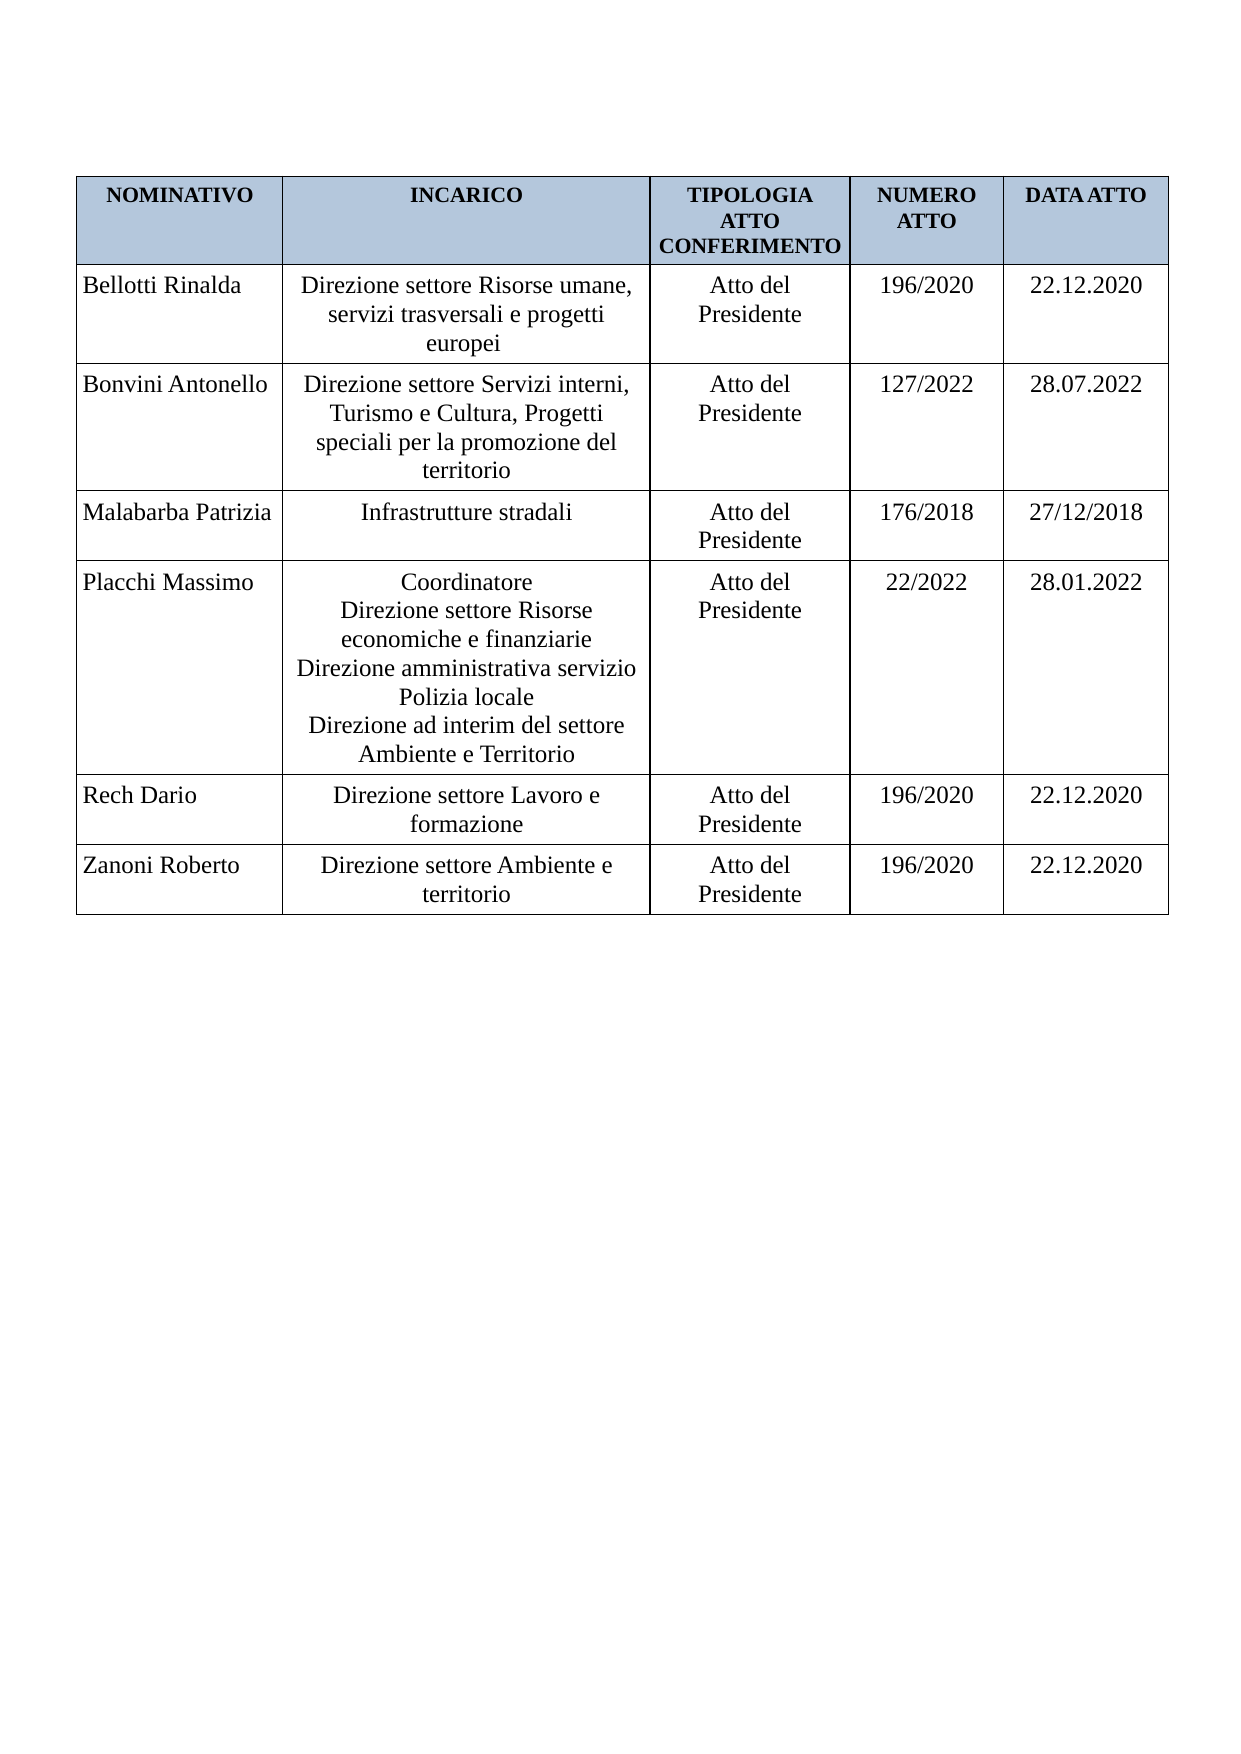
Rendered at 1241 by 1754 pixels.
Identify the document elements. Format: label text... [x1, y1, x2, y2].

table_cell 176/2018 [851, 491, 1003, 560]
table_header NOMINATIVO [77, 177, 282, 264]
table_cell 27/12/2018 [1004, 491, 1168, 560]
table_cell Placchi Massimo [77, 561, 282, 774]
table_cell Direzione settore Lavoro e formazione [283, 775, 649, 844]
table_cell Atto del Presidente [651, 364, 849, 490]
table_cell Direzione settore Risorse umane, servizi trasversali e progetti europei [283, 265, 649, 362]
table_cell 196/2020 [851, 845, 1003, 914]
table_cell 22.12.2020 [1004, 265, 1168, 362]
table_header TIPOLOGIA ATTO CONFERIMENTO [651, 177, 849, 264]
table_cell Rech Dario [77, 775, 282, 844]
table_cell 22.12.2020 [1004, 845, 1168, 914]
table_cell Coordinatore Direzione settore Risorse economiche e finanziarie Direzione amministrativa servizio Polizia locale Direzione ad interim del settore Ambiente e Territorio [283, 561, 649, 774]
table_cell 28.07.2022 [1004, 364, 1168, 490]
table_cell Bonvini Antonello [77, 364, 282, 490]
table_cell Malabarba Patrizia [77, 491, 282, 560]
table_header NUMERO ATTO [851, 177, 1003, 264]
table_cell Atto del Presidente [651, 265, 849, 362]
table_cell Bellotti Rinalda [77, 265, 282, 362]
table_cell 127/2022 [851, 364, 1003, 490]
table_cell Atto del Presidente [651, 491, 849, 560]
table_cell Atto del Presidente [651, 561, 849, 774]
table_cell Atto del Presidente [651, 845, 849, 914]
table_header DATA ATTO [1004, 177, 1168, 264]
table_cell 22.12.2020 [1004, 775, 1168, 844]
table_cell Atto del Presidente [651, 775, 849, 844]
table_cell 196/2020 [851, 775, 1003, 844]
table_cell Direzione settore Servizi interni, Turismo e Cultura, Progetti speciali per la promozione del territorio [283, 364, 649, 490]
table_cell 22/2022 [851, 561, 1003, 774]
table_cell 28.01.2022 [1004, 561, 1168, 774]
table_header INCARICO [283, 177, 649, 264]
table_cell 196/2020 [851, 265, 1003, 362]
table_cell Direzione settore Ambiente e territorio [283, 845, 649, 914]
table_cell Infrastrutture stradali [283, 491, 649, 560]
table_cell Zanoni Roberto [77, 845, 282, 914]
